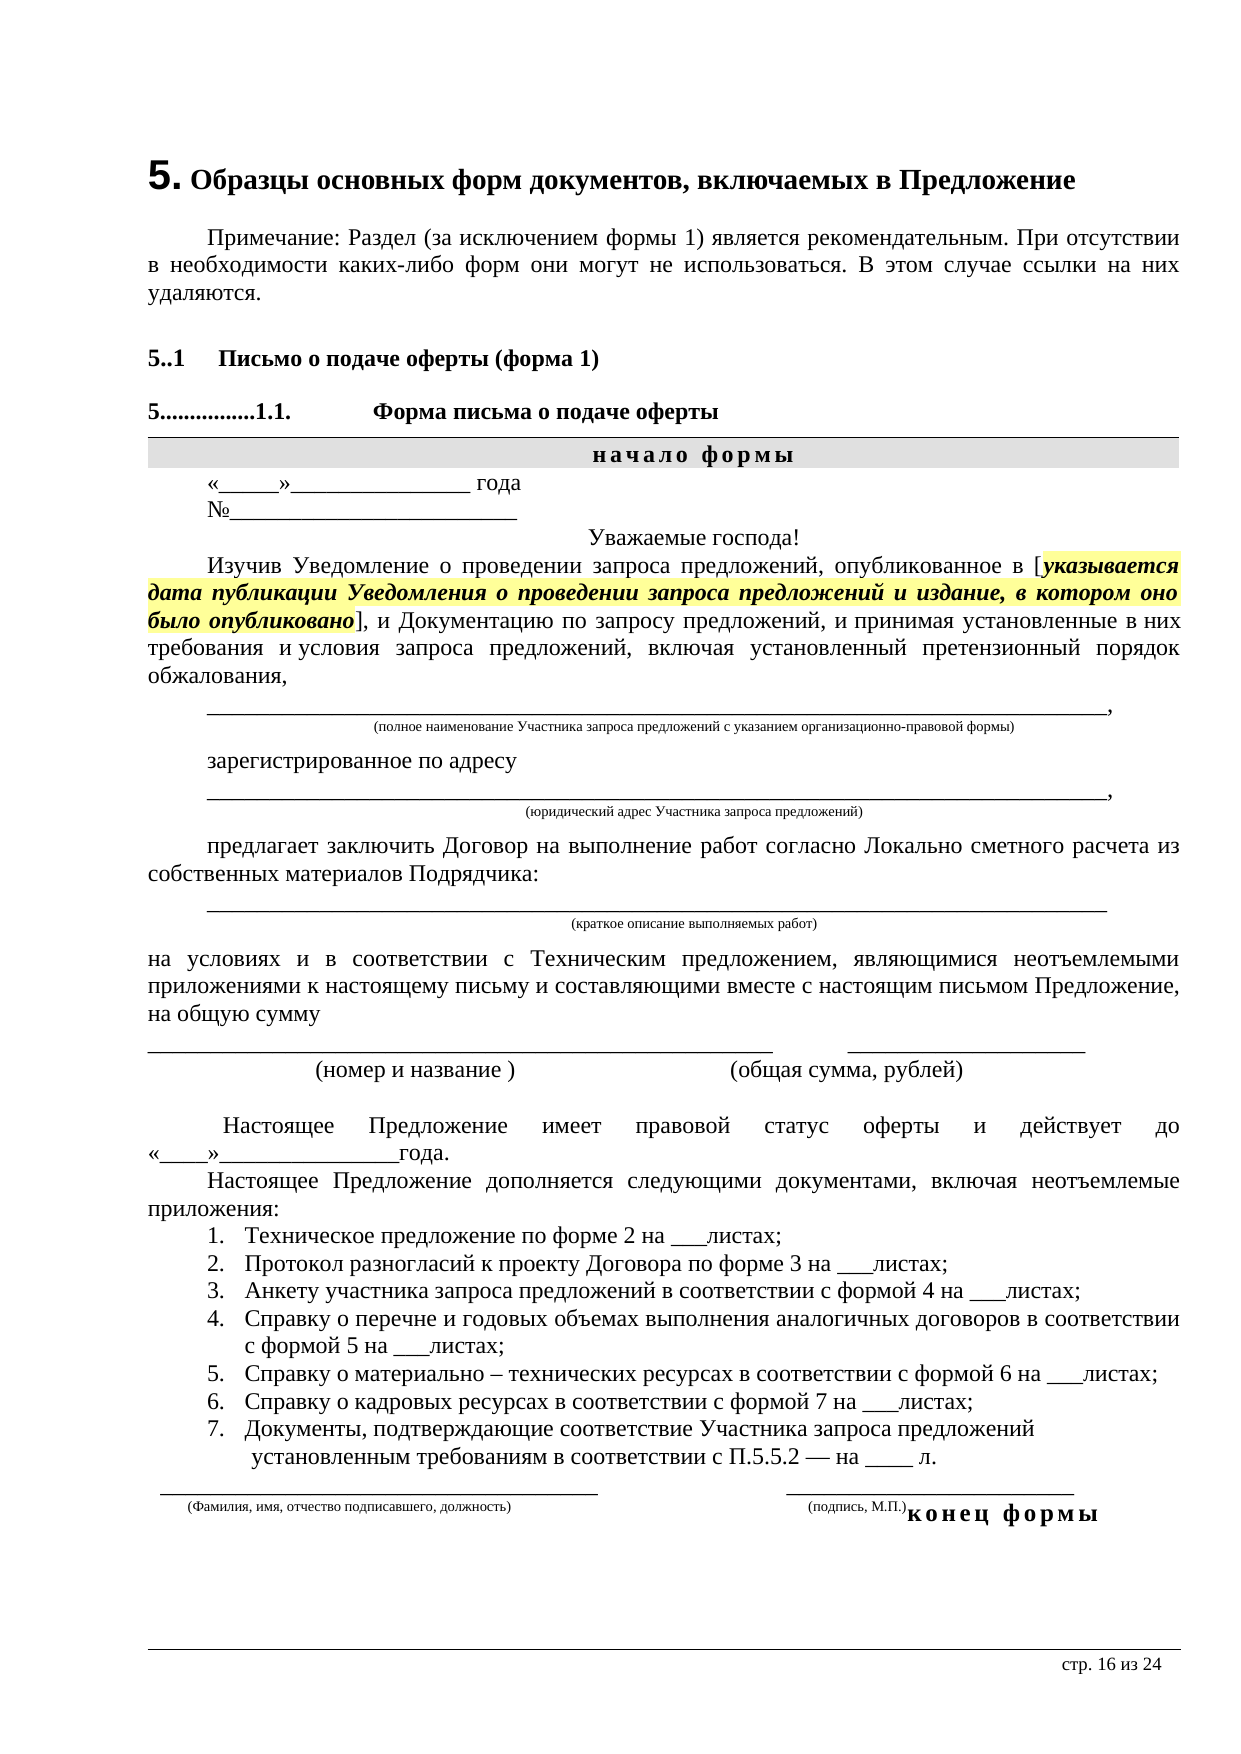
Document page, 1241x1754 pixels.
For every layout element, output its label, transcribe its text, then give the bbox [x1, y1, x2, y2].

text Изучив Уведомление о проведении запроса предложений, опубликованное в [указывается дата публикации Уведомления о проведении запроса предложений и издание, в котором оно было опубликовано], и Документацию по запросу предложений, и принимая установленные в них требования и условия запроса предложений, включая установленный претензионный порядок обжалования, [148, 551, 1043, 578]
text ________________________________________________________________________ [148, 886, 1181, 915]
text (Фамилия, имя, отчество подписавшего, должность) (подпись, М.П.)конец формы [148, 1498, 1181, 1527]
text (номер и название ) (общая сумма, рублей) [148, 1056, 1181, 1083]
text Настоящее Предложение имеет правовой статус оферты и действует до «____»_______________года. [148, 1111, 1181, 1166]
text Изучив Уведомление о проведении запроса предложений, опубликованное в [указывается дата публикации Уведомления о проведении запроса предложений и издание, в котором оно было опубликовано], и Документацию по запросу предложений, и принимая установленные в них требования и условия запроса предложений, включая установленный претензионный порядок обжалования, [148, 606, 1181, 689]
text на условиях и в соответствии с Техническим предложением, являющимися неотъемлемыми приложениями к настоящему письму и составляющими вместе с настоящим письмом Предложение, на общую сумму [148, 944, 1181, 1027]
subtitle Образцы основных форм документов, включаемых в Предложение [148, 150, 1181, 198]
list Анкету участника запроса предложений в соответствии с формой 4 на ___листах; [207, 1276, 1181, 1304]
list Справку о перечне и годовых объемах выполнения аналогичных договоров в соответствии с формой 5 на ___листах; [207, 1304, 1181, 1359]
list Техническое предложение по форме 2 на ___листах; [207, 1221, 1181, 1249]
text ________________________________________________________________________, [148, 774, 1181, 802]
text (полное наименование Участника запроса предложений с указанием организационно-правовой формы) [148, 717, 1181, 746]
text №________________________ [148, 495, 635, 523]
list Справку о кадровых ресурсах в соответствии с формой 7 на ___листах; [207, 1387, 1181, 1414]
text начало формы [148, 438, 1179, 468]
text ___________________________________ _______________________ [148, 1469, 1179, 1498]
list Форма письма о подаче оферты [148, 397, 1181, 424]
text __________________________________________________ ___________________ [148, 1027, 1181, 1056]
list Протокол разногласий к проекту Договора по форме 3 на ___листах; [207, 1249, 1181, 1276]
list Документы, подтверждающие соответствие Участника запроса предложений установленным требованиям в соответствии с П.5.5.2 — на ____ л. [207, 1414, 1181, 1469]
list Справку о материально – технических ресурсах в соответствии с формой 6 на ___листах; [207, 1359, 1181, 1387]
text зарегистрированное по адресу [148, 746, 1181, 774]
text «_____»_______________ года [148, 468, 635, 495]
text предлагает заключить Договор на выполнение работ согласно Локально сметного расчета из собственных материалов Подрядчика: [148, 831, 1181, 886]
text Уважаемые господа! [148, 523, 1181, 551]
subtitle Письмо о подаче оферты (форма 1) [148, 343, 1181, 372]
text (краткое описание выполняемых работ) [148, 915, 1181, 944]
text Настоящее Предложение дополняется следующими документами, включая неотъемлемые приложения: [148, 1166, 1181, 1221]
text Примечание: Раздел (за исключением формы 1) является рекомендательным. При отсутствии в необходимости каких-либо форм они могут не использоваться. В этом случае ссылки на них удаляются. [148, 223, 1181, 306]
text ________________________________________________________________________, [148, 689, 1181, 717]
text (юридический адрес Участника запроса предложений) [148, 802, 1181, 831]
